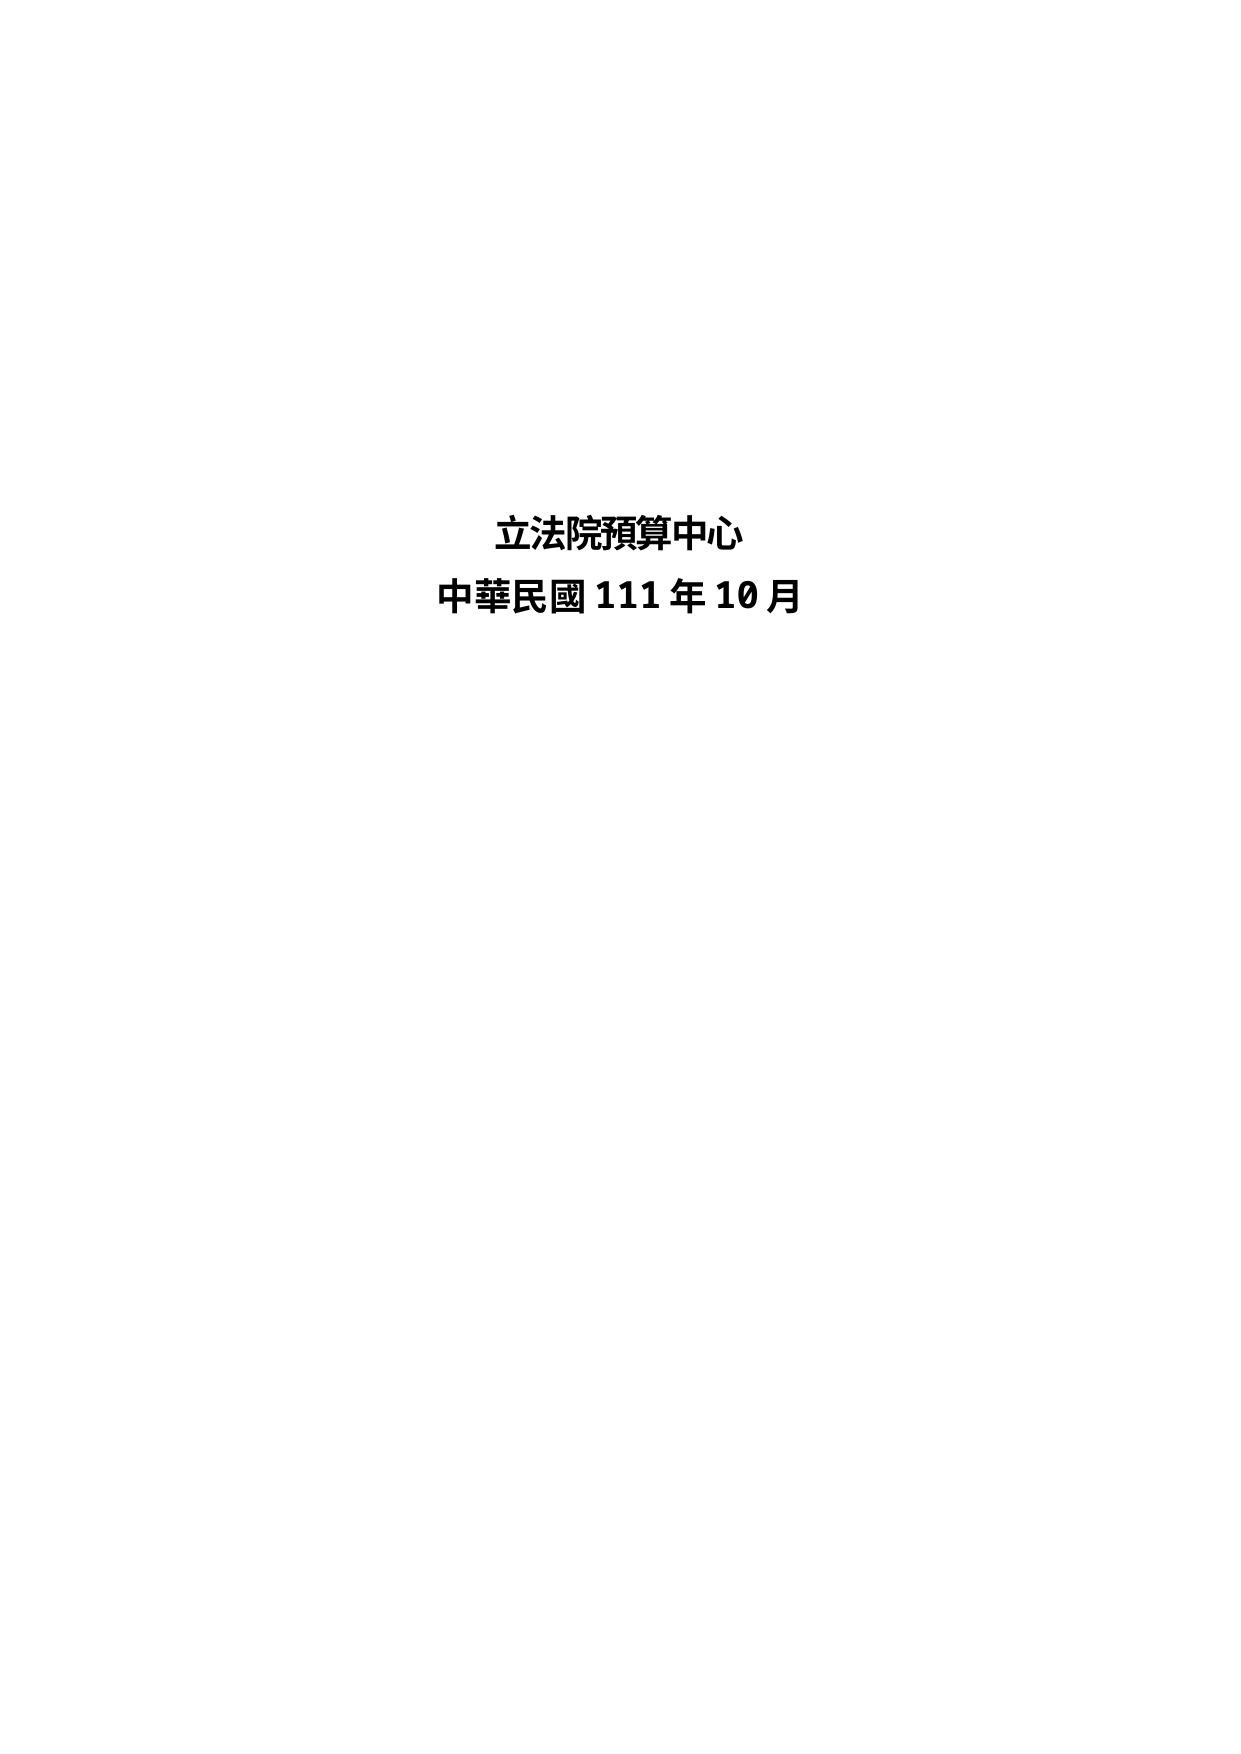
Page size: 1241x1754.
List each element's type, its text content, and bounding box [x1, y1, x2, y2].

text 中華民國111年10月 [177, 552, 1063, 615]
text 立法院預算中心 [177, 490, 1063, 552]
